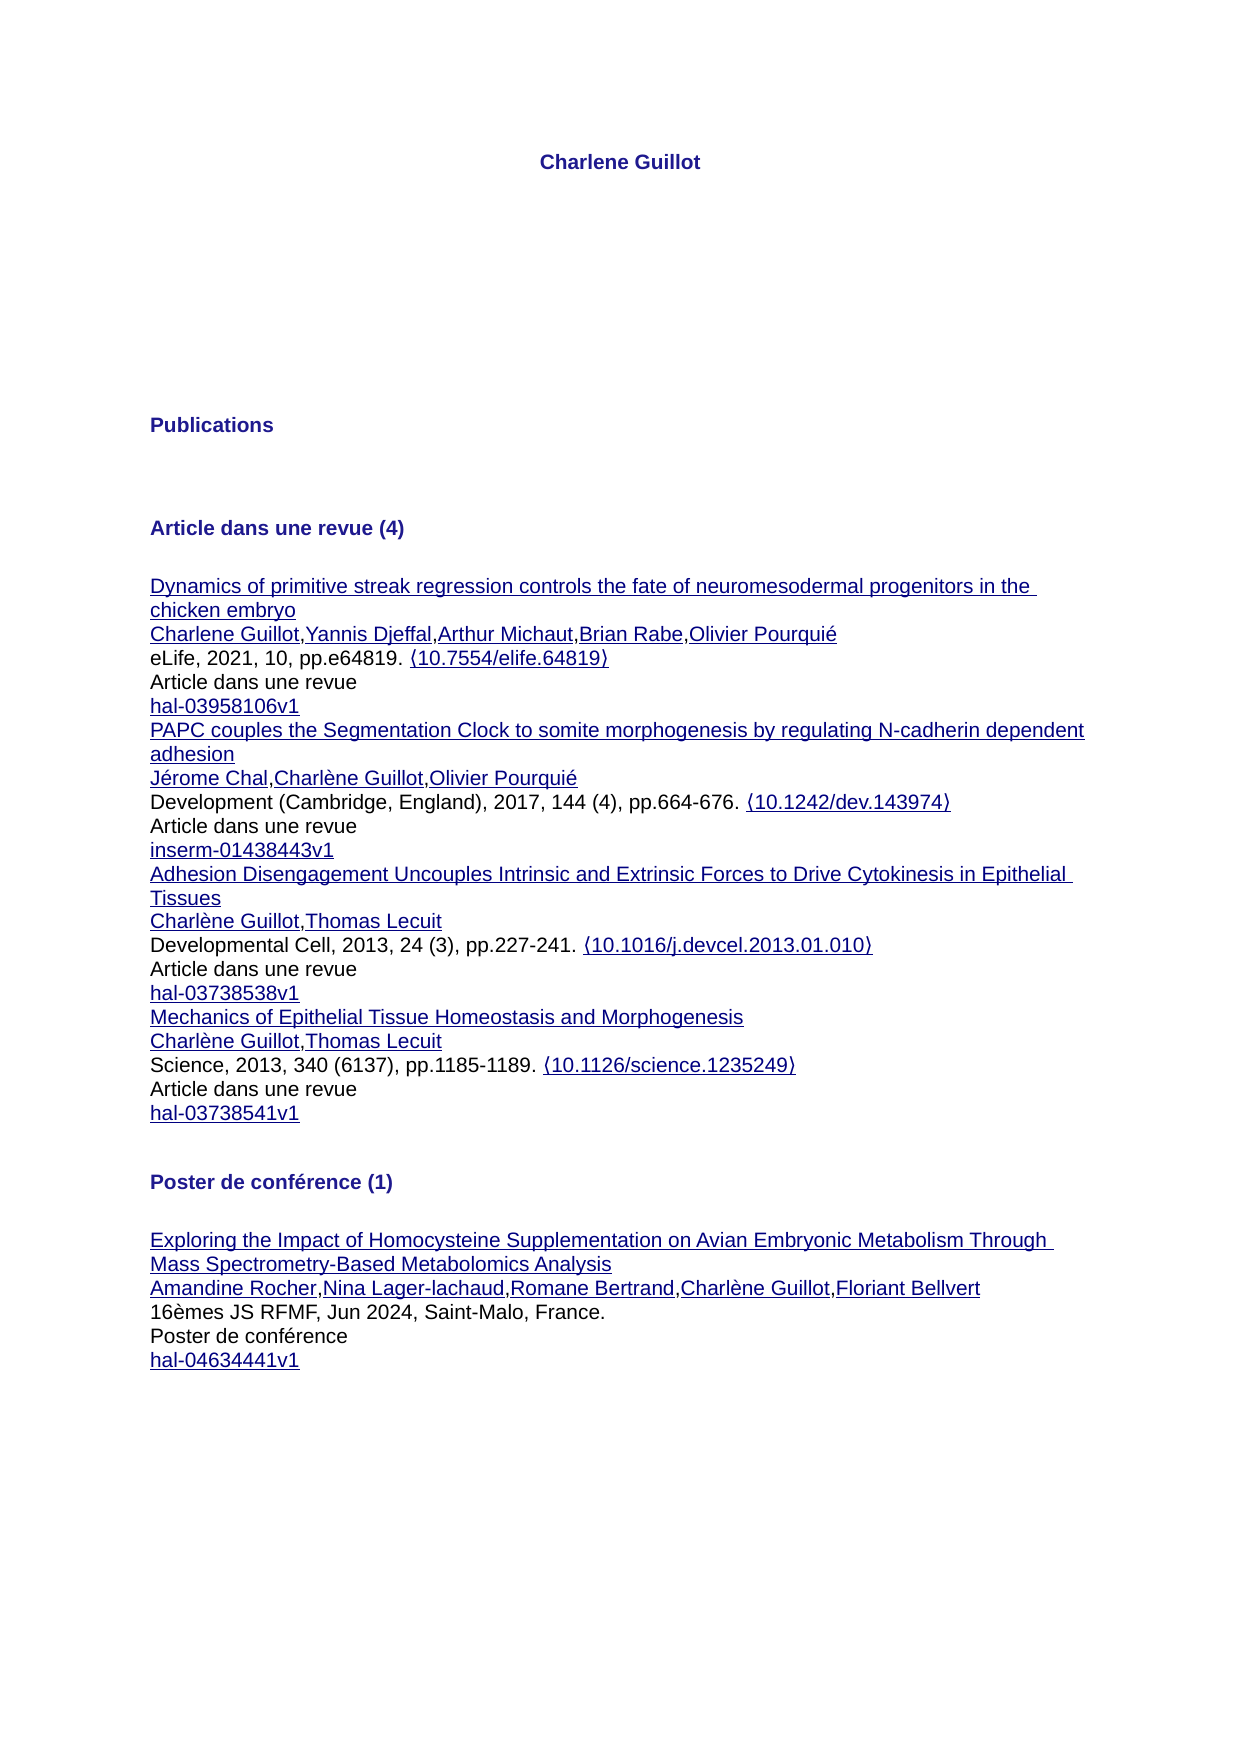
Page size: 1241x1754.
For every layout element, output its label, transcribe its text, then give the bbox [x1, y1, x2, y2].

subtitle Poster de conférence (1) [150, 1170, 1090, 1194]
table_header Exploring the Impact of Homocysteine Supplementation on Avian Embryonic Metabolism Through Mass Spectrometry-Based Metabolomics Analysis Amandine Rocher,Nina Lager-lachaud,Romane Bertrand,Charlène Guillot,Floriant Bellvert 16èmes JS RFMF, Jun 2024, Saint-Malo, France. Poster de conférence hal-04634441v1 [150, 1228, 1090, 1372]
table_cell Adhesion Disengagement Uncouples Intrinsic and Extrinsic Forces to Drive Cytokinesis in Epithelial Tissues Charlène Guillot,Thomas Lecuit Developmental Cell, 2013, 24 (3), pp.227-241. ⟨10.1016/j.devcel.2013.01.010⟩ Article dans une revue hal-03738538v1 [150, 861, 1090, 1005]
table_cell Mechanics of Epithelial Tissue Homeostasis and Morphogenesis Charlène Guillot,Thomas Lecuit Science, 2013, 340 (6137), pp.1185-1189. ⟨10.1126/science.1235249⟩ Article dans une revue hal-03738541v1 [150, 1005, 1090, 1125]
subtitle Publications [150, 412, 1090, 436]
table_cell PAPC couples the Segmentation Clock to somite morphogenesis by regulating N-cadherin dependent adhesion Jérome Chal,Charlène Guillot,Olivier Pourquié Development (Cambridge, England), 2017, 144 (4), pp.664-676. ⟨10.1242/dev.143974⟩ Article dans une revue inserm-01438443v1 [150, 718, 1090, 861]
subtitle Charlene Guillot [150, 150, 1090, 174]
subtitle Article dans une revue (4) [150, 516, 1090, 539]
table_header Dynamics of primitive streak regression controls the fate of neuromesodermal progenitors in the chicken embryo Charlene Guillot,Yannis Djeffal,Arthur Michaut,Brian Rabe,Olivier Pourquié eLife, 2021, 10, pp.e64819. ⟨10.7554/elife.64819⟩ Article dans une revue hal-03958106v1 [150, 574, 1090, 718]
